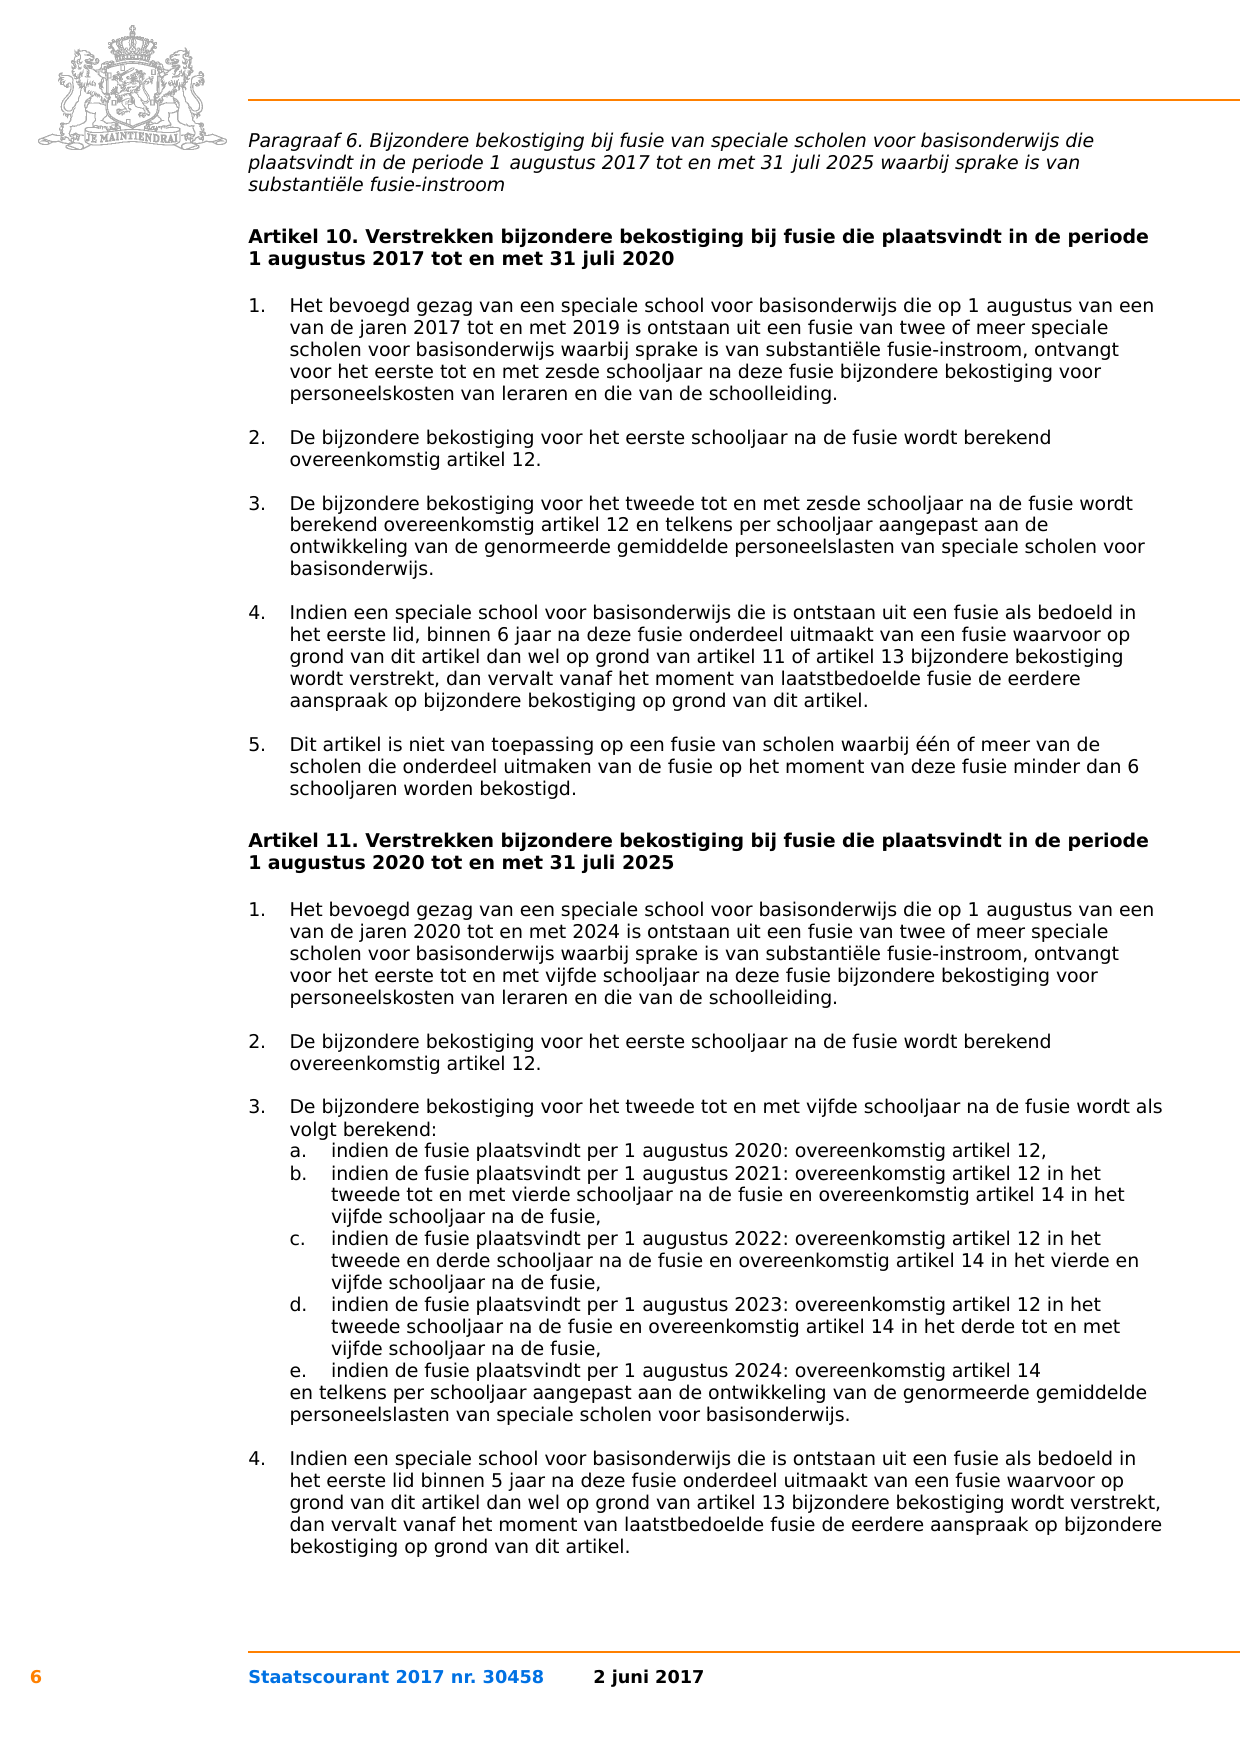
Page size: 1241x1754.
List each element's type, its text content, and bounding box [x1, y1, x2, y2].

text c. indien de fusie plaatsvindt per 1 augustus 2022: overeenkomstig artikel 12 in het tweede en derde schooljaar na de fusie en overeenkomstig artikel 14 in het vierde en vijfde schooljaar na de fusie, [289, 1228, 1163, 1294]
subtitle Paragraaf 6. Bijzondere bekostiging bij fusie van speciale scholen voor basisonderwijs die plaatsvindt in de periode 1 augustus 2017 tot en met 31 juli 2025 waarbij sprake is van substantiële fusie-instroom [248, 130, 1163, 196]
text en telkens per schooljaar aangepast aan de ontwikkeling van de genormeerde gemiddelde personeelslasten van speciale scholen voor basisonderwijs. [289, 1382, 1163, 1426]
text 4. Indien een speciale school voor basisonderwijs die is ontstaan uit een fusie als bedoeld in het eerste lid, binnen 6 jaar na deze fusie onderdeel uitmaakt van een fusie waarvoor op grond van dit artikel dan wel op grond van artikel 11 of artikel 13 bijzondere bekostiging wordt verstrekt, dan vervalt vanaf het moment van laatstbedoelde fusie de eerdere aanspraak op bijzondere bekostiging op grond van dit artikel. [248, 602, 1163, 712]
text b. indien de fusie plaatsvindt per 1 augustus 2021: overeenkomstig artikel 12 in het tweede tot en met vierde schooljaar na de fusie en overeenkomstig artikel 14 in het vijfde schooljaar na de fusie, [289, 1162, 1163, 1228]
text 2. De bijzondere bekostiging voor het eerste schooljaar na de fusie wordt berekend overeenkomstig artikel 12. [248, 1031, 1163, 1074]
text 3. De bijzondere bekostiging voor het tweede tot en met vijfde schooljaar na de fusie wordt als volgt berekend: [248, 1096, 1163, 1140]
text d. indien de fusie plaatsvindt per 1 augustus 2023: overeenkomstig artikel 12 in het tweede schooljaar na de fusie en overeenkomstig artikel 14 in het derde tot en met vijfde schooljaar na de fusie, [289, 1294, 1163, 1360]
text 4. Indien een speciale school voor basisonderwijs die is ontstaan uit een fusie als bedoeld in het eerste lid binnen 5 jaar na deze fusie onderdeel uitmaakt van een fusie waarvoor op grond van dit artikel dan wel op grond van artikel 13 bijzondere bekostiging wordt verstrekt, dan vervalt vanaf het moment van laatstbedoelde fusie de eerdere aanspraak op bijzondere bekostiging op grond van dit artikel. [248, 1448, 1163, 1558]
text a. indien de fusie plaatsvindt per 1 augustus 2020: overeenkomstig artikel 12, [289, 1140, 1163, 1162]
text 1. Het bevoegd gezag van een speciale school voor basisonderwijs die op 1 augustus van een van de jaren 2020 tot en met 2024 is ontstaan uit een fusie van twee of meer speciale scholen voor basisonderwijs waarbij sprake is van substantiële fusie-instroom, ontvangt voor het eerste tot en met vijfde schooljaar na deze fusie bijzondere bekostiging voor personeelskosten van leraren en die van de schoolleiding. [248, 899, 1163, 1009]
subtitle Artikel 11. Verstrekken bijzondere bekostiging bij fusie die plaatsvindt in de periode 1 augustus 2020 tot en met 31 juli 2025 [248, 830, 1163, 874]
subtitle Artikel 10. Verstrekken bijzondere bekostiging bij fusie die plaatsvindt in de periode 1 augustus 2017 tot en met 31 juli 2020 [248, 226, 1163, 270]
picture [38, 25, 227, 150]
text 5. Dit artikel is niet van toepassing op een fusie van scholen waarbij één of meer van de scholen die onderdeel uitmaken van de fusie op het moment van deze fusie minder dan 6 schooljaren worden bekostigd. [248, 734, 1163, 800]
text 2. De bijzondere bekostiging voor het eerste schooljaar na de fusie wordt berekend overeenkomstig artikel 12. [248, 427, 1163, 471]
text 3. De bijzondere bekostiging voor het tweede tot en met zesde schooljaar na de fusie wordt berekend overeenkomstig artikel 12 en telkens per schooljaar aangepast aan de ontwikkeling van de genormeerde gemiddelde personeelslasten van speciale scholen voor basisonderwijs. [248, 492, 1163, 580]
text e. indien de fusie plaatsvindt per 1 augustus 2024: overeenkomstig artikel 14 [289, 1360, 1163, 1382]
text 1. Het bevoegd gezag van een speciale school voor basisonderwijs die op 1 augustus van een van de jaren 2017 tot en met 2019 is ontstaan uit een fusie van twee of meer speciale scholen voor basisonderwijs waarbij sprake is van substantiële fusie-instroom, ontvangt voor het eerste tot en met zesde schooljaar na deze fusie bijzondere bekostiging voor personeelskosten van leraren en die van de schoolleiding. [248, 295, 1163, 405]
